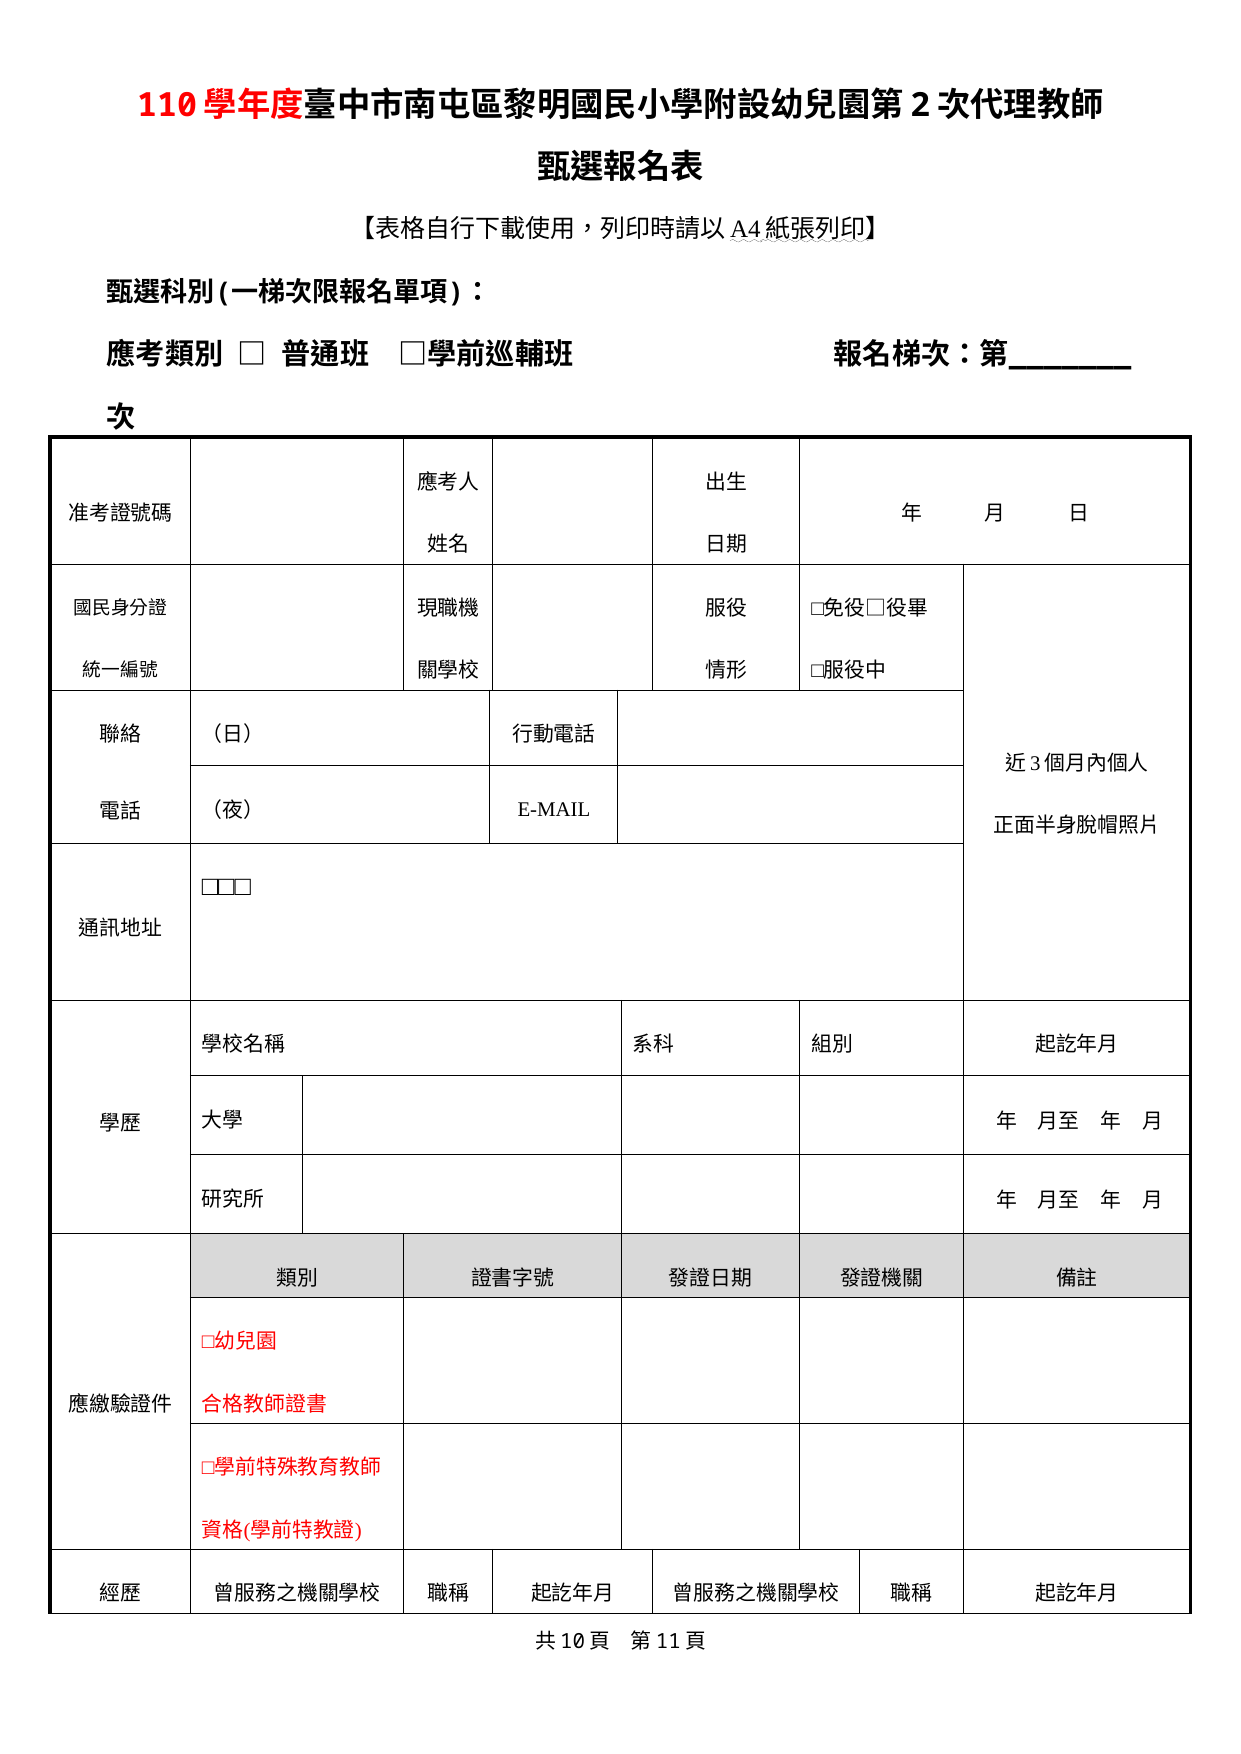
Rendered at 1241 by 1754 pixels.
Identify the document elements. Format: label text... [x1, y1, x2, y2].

table_cell 職稱 [404, 1550, 492, 1612]
table_cell 年 月至 年 月 [964, 1155, 1189, 1233]
table_cell 服役 情形 [653, 565, 799, 689]
text 應考類別 □ 普通班 □學前巡輔班 報名梯次：第_______次 [106, 310, 1134, 435]
table_cell [303, 1076, 621, 1154]
table_cell 研究所 [191, 1155, 302, 1233]
table_cell 職稱 [860, 1550, 963, 1612]
table_cell □學前特殊教育教師資格(學前特教證) [191, 1424, 403, 1549]
table_cell 聯絡 電話 [52, 691, 190, 843]
table_cell [404, 1298, 621, 1423]
table_cell 曾服務之機關學校 [191, 1550, 403, 1612]
table_cell 國民身分證 統一編號 [52, 565, 190, 689]
table_cell [404, 1424, 621, 1549]
table_cell 曾服務之機關學校 [653, 1550, 859, 1612]
table_header 准考證號碼 [52, 439, 190, 563]
table_cell 備註 [964, 1234, 1189, 1297]
table_cell [622, 1424, 799, 1549]
table_cell 經歷 [52, 1550, 190, 1612]
table_cell [800, 1298, 963, 1423]
table_cell □□□ [191, 844, 963, 1000]
table_cell 發證機關 [800, 1234, 963, 1297]
table_cell 系科 [622, 1001, 799, 1075]
table_cell [622, 1155, 799, 1233]
table_header 年 月 日 [800, 439, 1189, 563]
table_cell 學校名稱 [191, 1001, 621, 1075]
table_cell [800, 1155, 963, 1233]
table_cell 應繳驗證件 [52, 1234, 190, 1549]
table_cell 年 月至 年 月 [964, 1076, 1189, 1154]
table_cell 行動電話 [490, 691, 617, 765]
text 甄選報名表 [106, 123, 1134, 185]
table_cell 類別 [191, 1234, 403, 1297]
table_cell [622, 1076, 799, 1154]
text 甄選科別(一梯次限報名單項)： [106, 248, 1134, 310]
table_cell 通訊地址 [52, 844, 190, 1000]
table_cell [493, 565, 652, 689]
table_cell E-MAIL [490, 766, 617, 843]
table_cell [303, 1155, 621, 1233]
table_cell （日） [191, 691, 489, 765]
table_cell 近3個月內個人 正面半身脫帽照片 [964, 565, 1189, 1000]
table_cell [618, 766, 963, 843]
table_cell 起訖年月 [964, 1001, 1189, 1075]
table_cell [964, 1298, 1189, 1423]
table_cell [800, 1424, 963, 1549]
table_cell □免役□役畢 □服役中 [800, 565, 963, 689]
table_cell 大學 [191, 1076, 302, 1154]
table_header 應考人 姓名 [404, 439, 492, 563]
table_cell □幼兒園 合格教師證書 [191, 1298, 403, 1423]
table_cell 現職機關學校 [404, 565, 492, 689]
table_cell [800, 1076, 963, 1154]
text 【表格自行下載使用，列印時請以A4紙張列印】 [106, 185, 1134, 248]
table_header [191, 439, 403, 563]
table_header [493, 439, 652, 563]
table_header 出生 日期 [653, 439, 799, 563]
table_cell （夜） [191, 766, 489, 843]
text 110學年度臺中市南屯區黎明國民小學附設幼兒園第2次代理教師 [106, 60, 1134, 123]
table_cell [964, 1424, 1189, 1549]
table_cell 起訖年月 [493, 1550, 652, 1612]
table_cell [622, 1298, 799, 1423]
table_cell [191, 565, 403, 689]
table_cell 學歷 [52, 1001, 190, 1233]
table_cell 起訖年月 [964, 1550, 1189, 1612]
table_cell 發證日期 [622, 1234, 799, 1297]
table_cell 組別 [800, 1001, 963, 1075]
table_cell [618, 691, 963, 765]
table_cell 證書字號 [404, 1234, 621, 1297]
